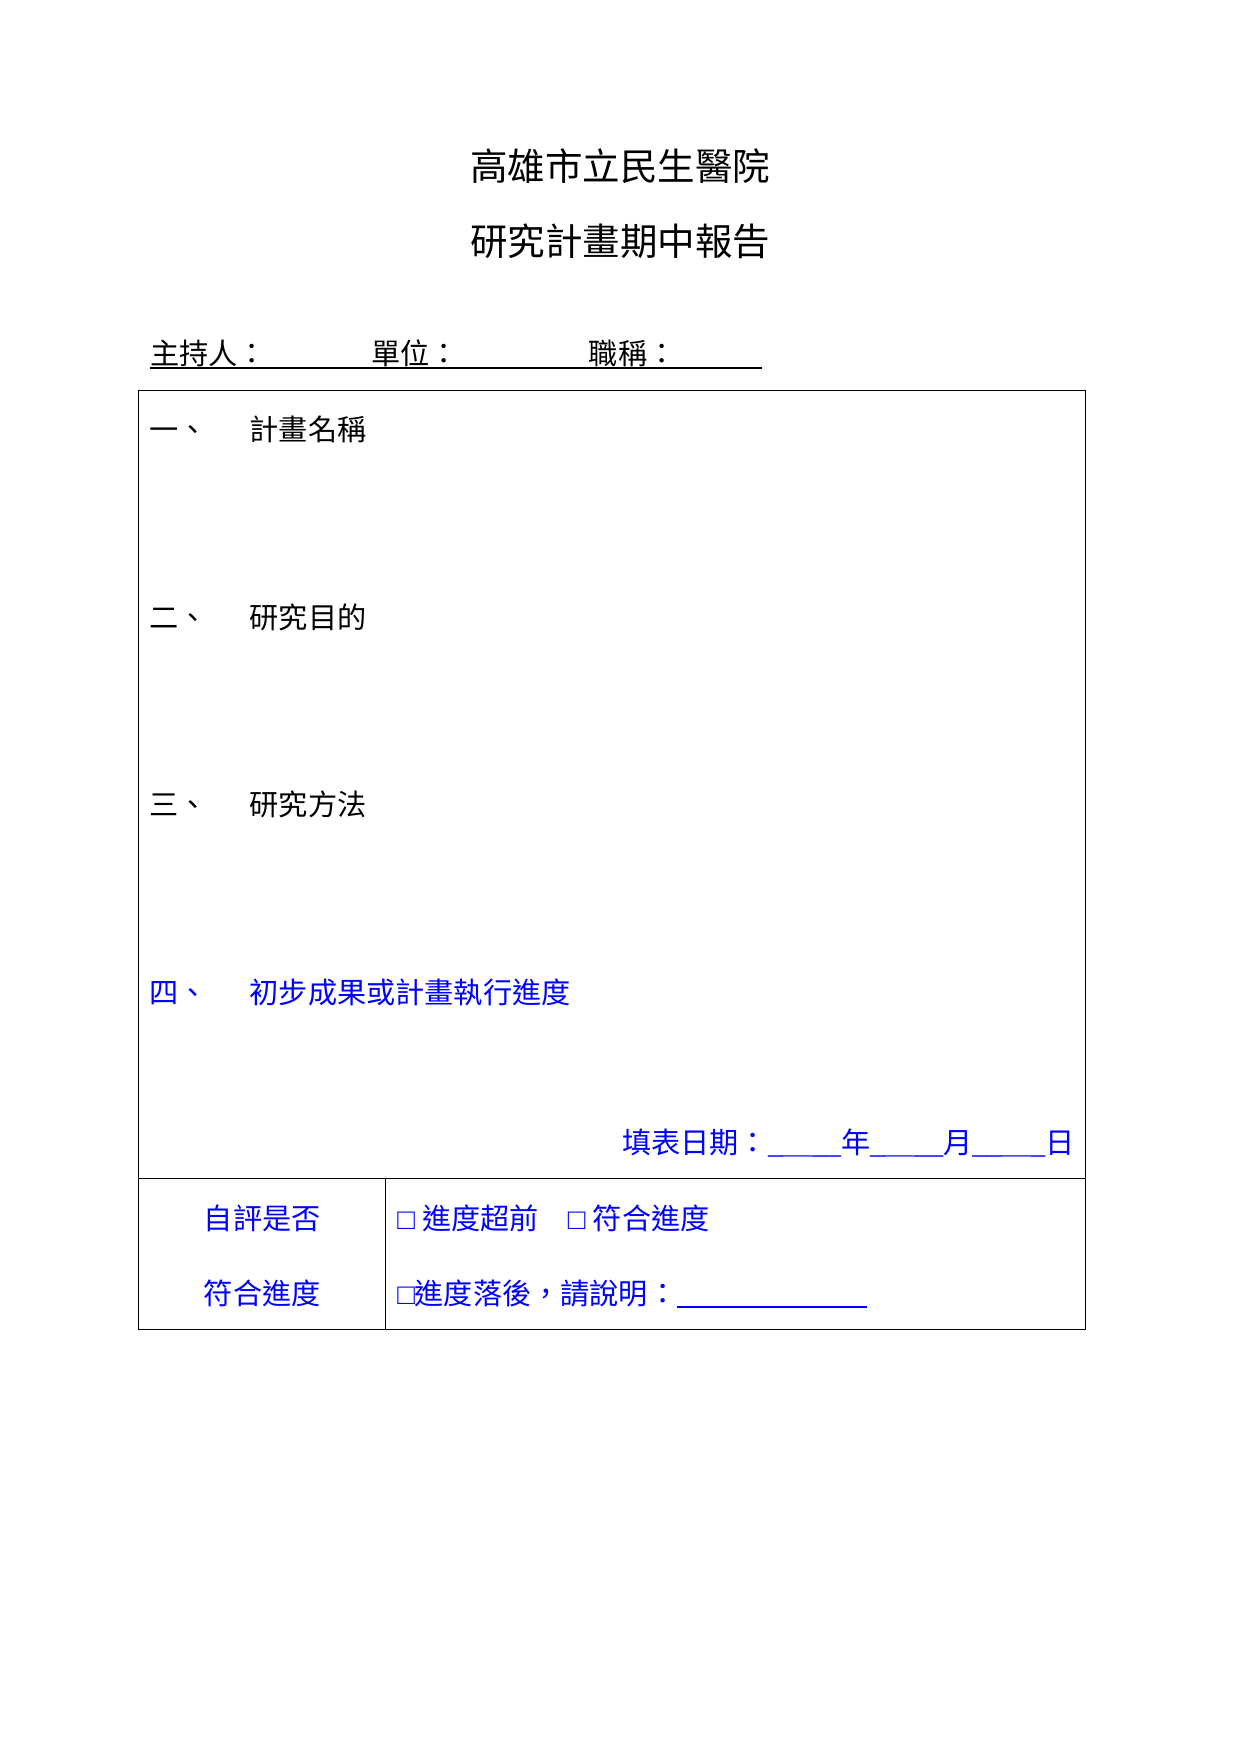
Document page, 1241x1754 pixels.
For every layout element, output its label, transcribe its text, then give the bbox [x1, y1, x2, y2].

text 高雄市立民生醫院 [150, 127, 1090, 202]
table_header 計畫名稱 研究目的 研究方法 初步成果或計畫執行進度 填表日期：_＿__年_＿__月__＿_日 [139, 391, 1085, 1178]
text 研究計畫期中報告 [150, 202, 1090, 277]
table_cell □ 進度超前 □ 符合進度 □進度落後，請說明： [386, 1179, 1085, 1329]
table_cell 自評是否 符合進度 [139, 1179, 385, 1329]
text 主持人： 單位： 職稱： [150, 314, 1090, 389]
